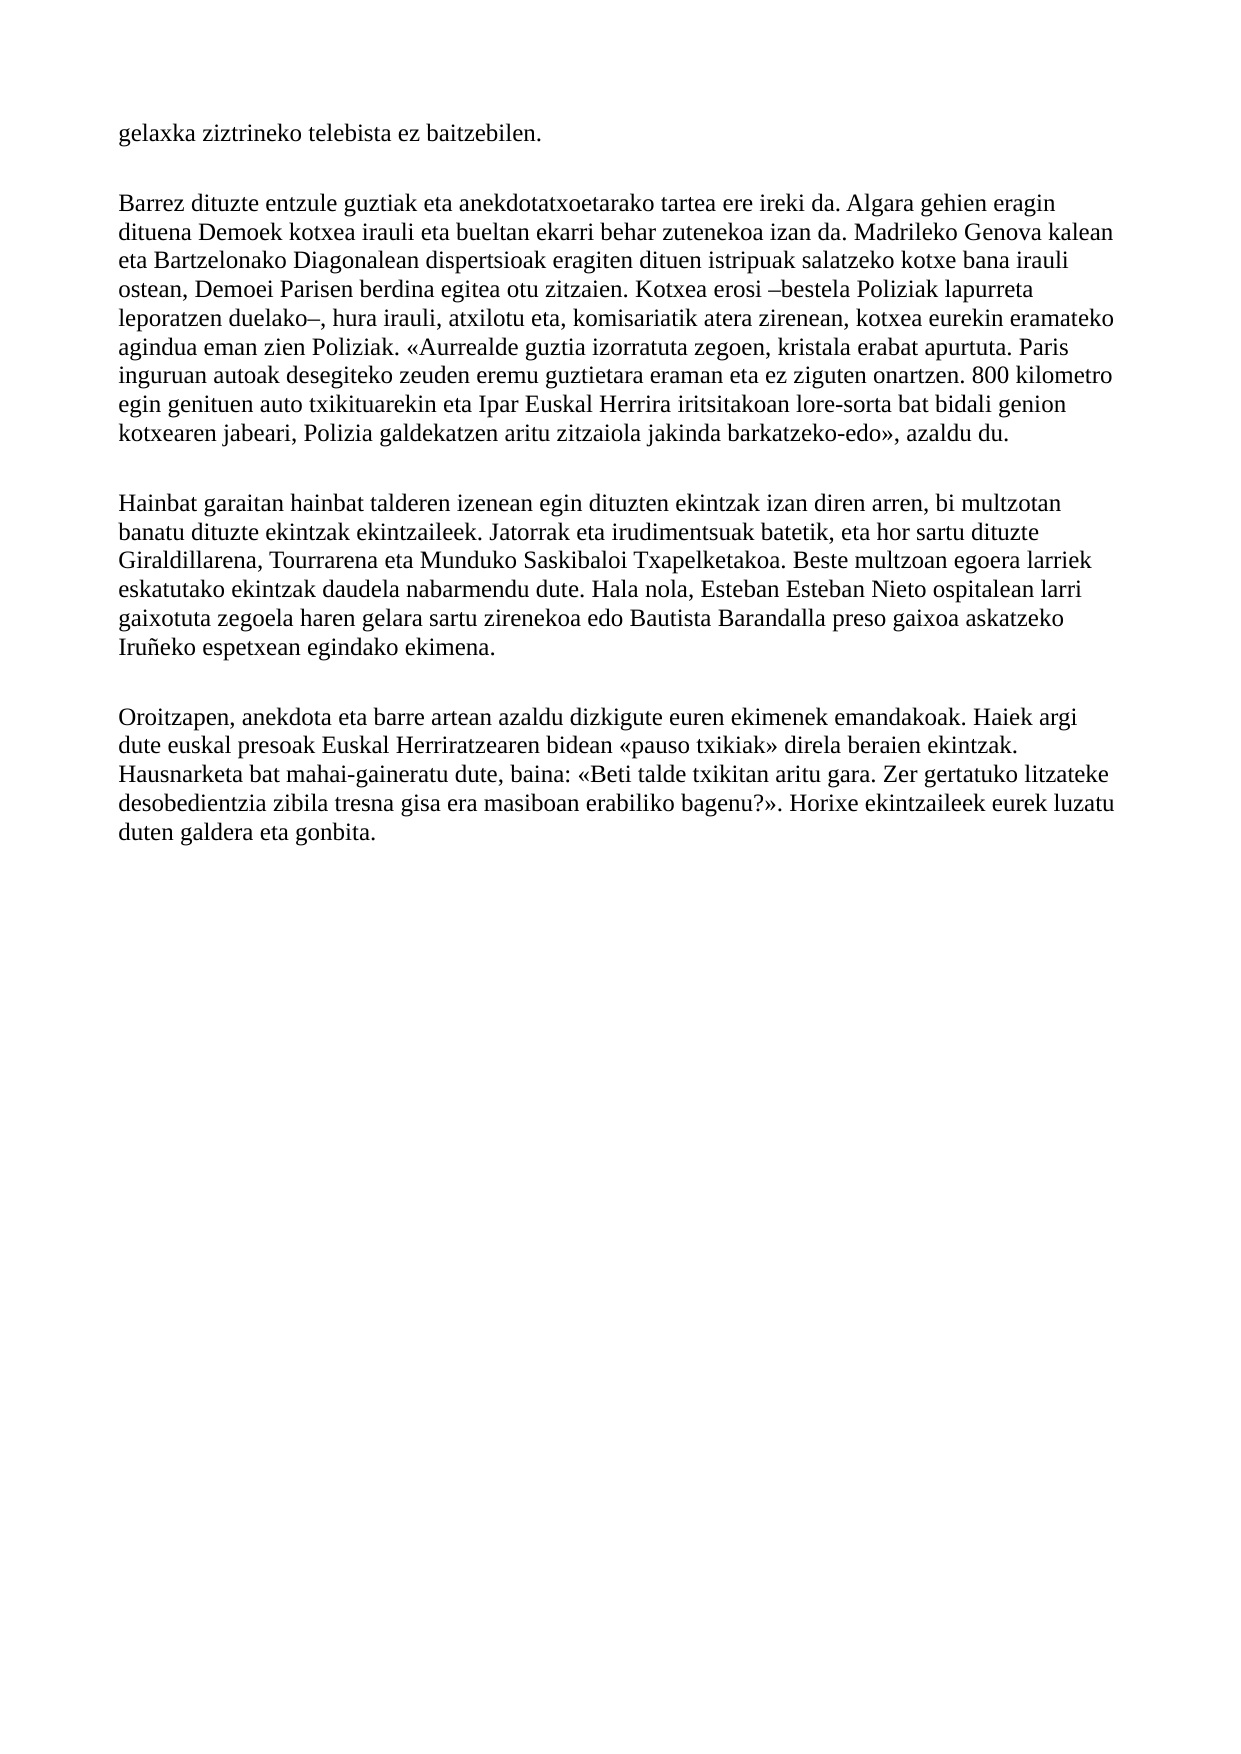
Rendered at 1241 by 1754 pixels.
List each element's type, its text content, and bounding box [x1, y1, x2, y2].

text Oroitzapen, anekdota eta barre artean azaldu dizkigute euren ekimenek emandakoak. Haiek argi dute euskal presoak Euskal Herriratzearen bidean «pauso txikiak» direla beraien ekintzak. Hausnarketa bat mahai-gaineratu dute, baina: «Beti talde txikitan aritu gara. Zer gertatuko litzateke desobedientzia zibila tresna gisa era masiboan erabiliko bagenu?». Horixe ekintzaileek eurek luzatu duten galdera eta gonbita. [118, 673, 1122, 846]
text Barrez dituzte entzule guztiak eta anekdotatxoetarako tartea ere ireki da. Algara gehien eragin dituena Demoek kotxea irauli eta bueltan ekarri behar zutenekoa izan da. Madrileko Genova kalean eta Bartzelonako Diagonalean dispertsioak eragiten dituen istripuak salatzeko kotxe bana irauli ostean, Demoei Parisen berdina egitea otu zitzaien. Kotxea erosi –bestela Poliziak lapurreta leporatzen duelako–, hura irauli, atxilotu eta, komisariatik atera zirenean, kotxea eurekin eramateko agindua eman zien Poliziak. «Aurrealde guztia izorratuta zegoen, kristala erabat apurtuta. Paris inguruan autoak desegiteko zeuden eremu guztietara eraman eta ez ziguten onartzen. 800 kilometro egin genituen auto txikituarekin eta Ipar Euskal Herrira iritsitakoan lore-sorta bat bidali genion kotxearen jabeari, Polizia galdekatzen aritu zitzaiola jakinda barkatzeko-edo», azaldu du. [118, 159, 1122, 447]
text Hainbat garaitan hainbat talderen izenean egin dituzten ekintzak izan diren arren, bi multzotan banatu dituzte ekintzak ekintzaileek. Jatorrak eta irudimentsuak batetik, eta hor sartu dituzte Giraldillarena, Tourrarena eta Munduko Saskibaloi Txapelketakoa. Beste multzoan egoera larriek eskatutako ekintzak daudela nabarmendu dute. Hala nola, Esteban Esteban Nieto ospitalean larri gaixotuta zegoela haren gelara sartu zirenekoa edo Bautista Barandalla preso gaixoa askatzeko Iruñeko espetxean egindako ekimena. [118, 459, 1122, 661]
text gelaxka ziztrineko telebista ez baitzebilen. [118, 118, 1122, 147]
